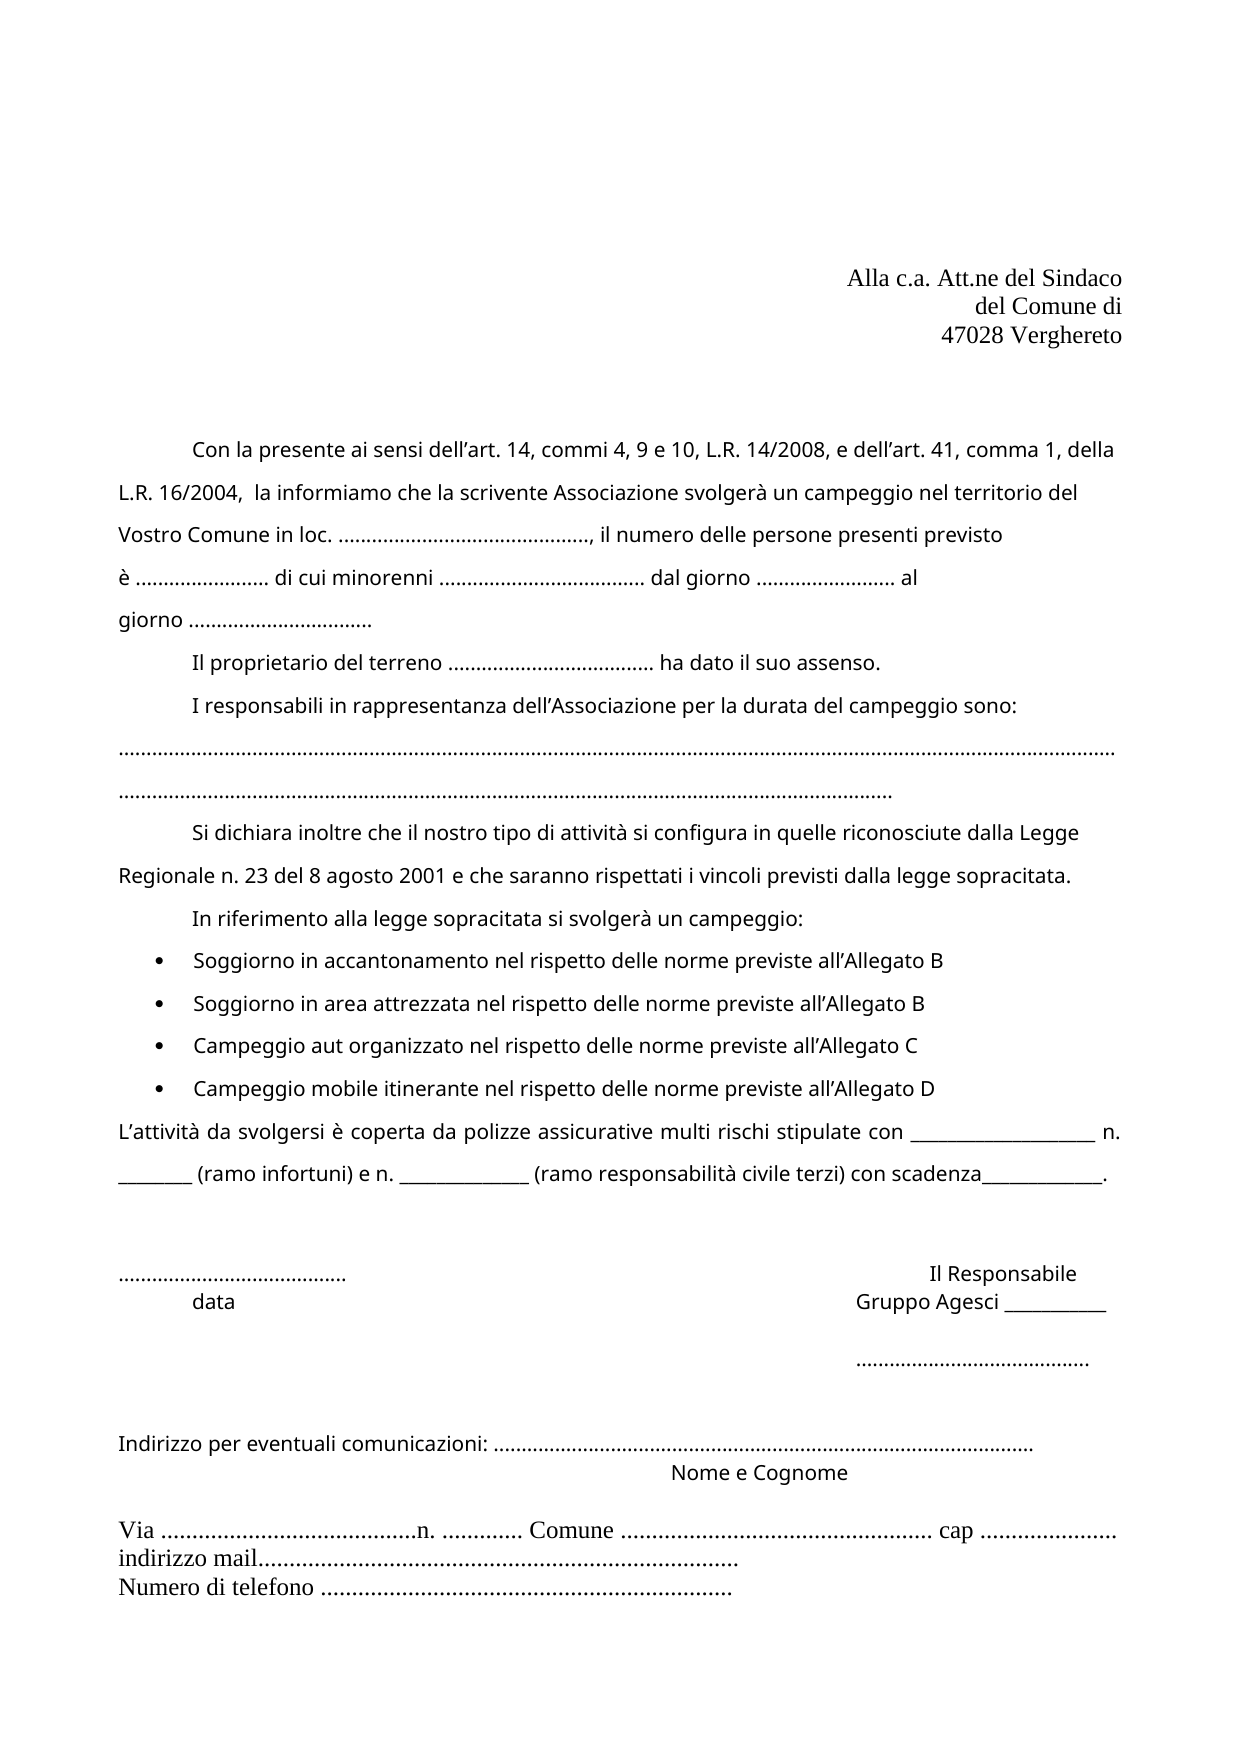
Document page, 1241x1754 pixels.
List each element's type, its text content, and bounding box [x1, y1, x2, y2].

text L’attività da svolgersi è coperta da polizze assicurative multi rischi stipulate con ____________________ n. ________ (ramo infortuni) e n. ______________ (ramo responsabilità civile terzi) con scadenza_____________. [118, 1117, 1122, 1188]
list Campeggio mobile itinerante nel rispetto delle norme previste all’Allegato D [156, 1074, 1122, 1103]
text .............................................................................................................................................................................................................................................................................................................................. [118, 733, 1122, 804]
text .......................................... [118, 1344, 1122, 1373]
text I responsabili in rappresentanza dell’Associazione per la durata del campeggio sono: [118, 691, 1122, 719]
text ......................................... Il Responsabile [118, 1259, 1122, 1287]
text Via .........................................n. ............. Comune .................................................. cap ...................... indirizzo mail............................................................................. [118, 1515, 1122, 1572]
text del Comune di [118, 291, 1122, 320]
text Numero di telefono .................................................................. [118, 1572, 1122, 1601]
list Campeggio aut organizzato nel rispetto delle norme previste all’Allegato C [156, 1032, 1122, 1060]
text Alla c.a. Att.ne del Sindaco [118, 263, 1122, 291]
text Nome e Cognome [118, 1458, 1122, 1486]
list Soggiorno in accantonamento nel rispetto delle norme previste all’Allegato B [156, 946, 1122, 975]
list Soggiorno in area attrezzata nel rispetto delle norme previste all’Allegato B [156, 989, 1122, 1017]
text data Gruppo Agesci ___________ [118, 1287, 1122, 1316]
text Il proprietario del terreno ..................................... ha dato il suo assenso. [118, 648, 1122, 677]
text Con la presente ai sensi dell’art. 14, commi 4, 9 e 10, L.R. 14/2008, e dell’art. 41, comma 1, della L.R. 16/2004, la informiamo che la scrivente Associazione svolgerà un campeggio nel territorio del Vostro Comune in loc. ............................................., il numero delle persone presenti previsto è ........................ di cui minorenni ..................................... dal giorno ......................... al giorno ................................. [118, 435, 1122, 634]
text In riferimento alla legge sopracitata si svolgerà un campeggio: [118, 904, 1122, 932]
text Si dichiara inoltre che il nostro tipo di attività si configura in quelle riconosciute dalla Legge Regionale n. 23 del 8 agosto 2001 e che saranno rispettati i vincoli previsti dalla legge sopracitata. [118, 818, 1122, 889]
text Indirizzo per eventuali comunicazioni: ................................................................................................. [118, 1429, 1122, 1458]
text 47028 Verghereto [118, 320, 1122, 349]
